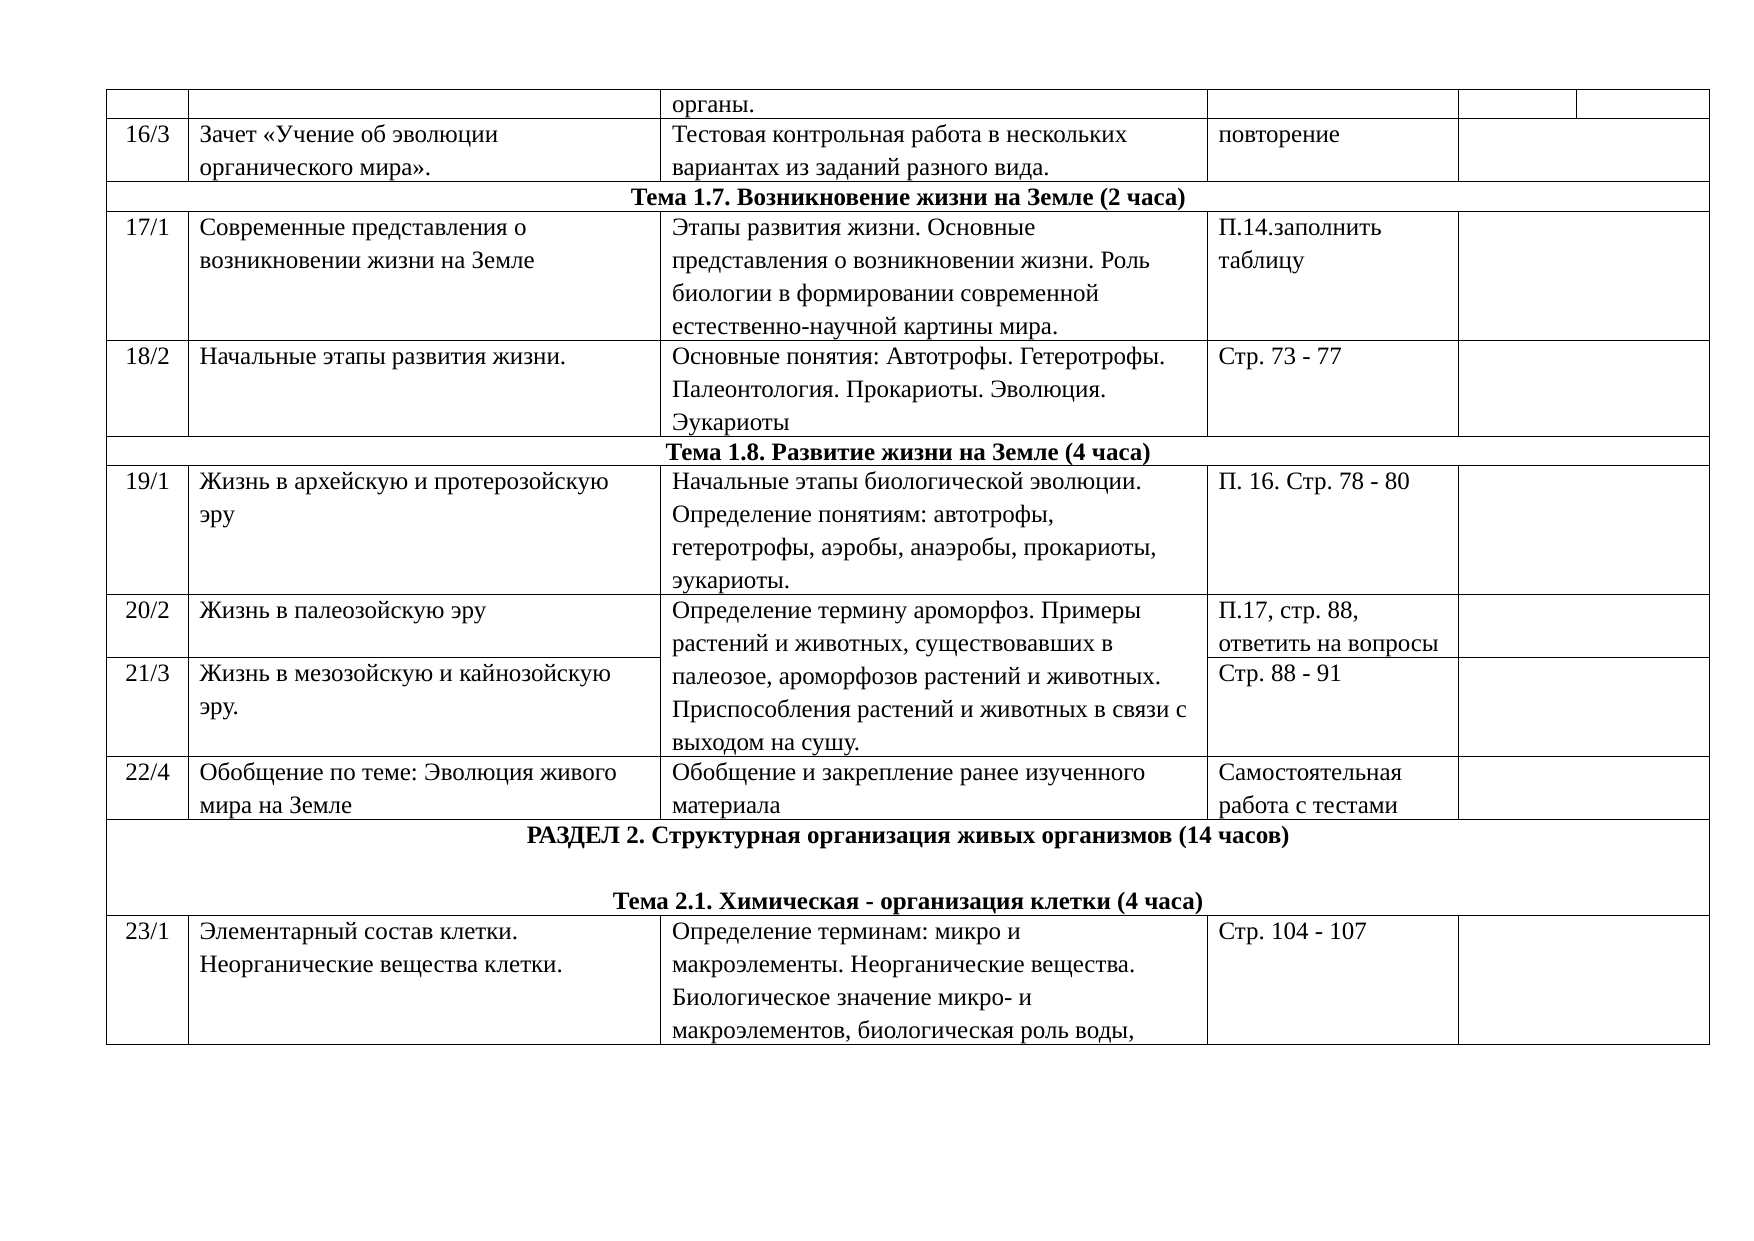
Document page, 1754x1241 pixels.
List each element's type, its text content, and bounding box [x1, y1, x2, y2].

table_cell 20/2 [107, 595, 188, 657]
table_cell 21/3 [107, 658, 188, 756]
table_cell Зачет «Учение об эволюции органического мира». [189, 119, 660, 181]
table_cell [1459, 757, 1709, 819]
table_cell Основные понятия: Автотрофы. Гетеротрофы. Палеонтология. Прокариоты. Эволюция. Эукариоты [661, 341, 1207, 436]
table_cell [189, 90, 660, 118]
table_cell [1459, 119, 1709, 181]
table_cell [1208, 90, 1458, 118]
table_cell 16/3 [107, 119, 188, 181]
table_cell Жизнь в палеозойскую эру [189, 595, 660, 657]
table_cell [1459, 595, 1709, 657]
table_cell [107, 90, 188, 118]
table_cell Самостоятельная работа с тестами [1208, 757, 1458, 819]
table_cell [1459, 90, 1576, 118]
table_cell Жизнь в мезозойскую и кайнозойскую эру. [189, 658, 660, 756]
table_cell Стр. 88 - 91 [1208, 658, 1458, 756]
table_cell Обобщение по теме: Эволюция живого мира на Земле [189, 757, 660, 819]
table_cell повторение [1208, 119, 1458, 181]
table_cell Определение термину ароморфоз. Примеры растений и животных, существовавших в палеозое, ароморфозов растений и животных. Приспособления растений и животных в связи с выходом на сушу. [661, 595, 1207, 756]
table_cell Тема 1.7. Возникновение жизни на Земле (2 часа) [107, 182, 1709, 211]
table_cell 23/1 [107, 916, 188, 1044]
table_cell П. 16. Стр. 78 - 80 [1208, 466, 1458, 594]
table_cell Начальные этапы биологической эволюции. Определение понятиям: автотрофы, гетеротрофы, аэробы, анаэробы, прокариоты, эукариоты. [661, 466, 1207, 594]
table_cell Жизнь в архейскую и протерозойскую эру [189, 466, 660, 594]
table_cell [1459, 466, 1709, 594]
table_cell Тема 1.8. Развитие жизни на Земле (4 часа) [107, 437, 1709, 465]
table_cell Стр. 73 - 77 [1208, 341, 1458, 436]
table_cell Стр. 104 - 107 [1208, 916, 1458, 1044]
table_cell Этапы развития жизни. Основные представления о возникновении жизни. Роль биологии в формировании современной естественно-научной картины мира. [661, 212, 1207, 340]
table_cell Начальные этапы развития жизни. [189, 341, 660, 436]
table_cell [1459, 916, 1709, 1044]
table_cell Обобщение и закрепление ранее изученного материала [661, 757, 1207, 819]
table_cell Современные представления о возникновении жизни на Земле [189, 212, 660, 340]
table_cell Элементарный состав клетки. Неорганические вещества клетки. [189, 916, 660, 1044]
table_cell 22/4 [107, 757, 188, 819]
table_cell [1459, 658, 1709, 756]
table_cell Тестовая контрольная работа в нескольких вариантах из заданий разного вида. [661, 119, 1207, 181]
table_cell П.17, стр. 88, ответить на вопросы [1208, 595, 1458, 657]
table_cell Определение терминам: микро и макроэлементы. Неорганические вещества. Биологическое значение микро- и макроэлементов, биологическая роль воды, [661, 916, 1207, 1044]
table_cell П.14.заполнить таблицу [1208, 212, 1458, 340]
table_cell [1459, 212, 1709, 340]
table_cell 19/1 [107, 466, 188, 594]
table_cell [1577, 90, 1709, 118]
table_cell [1459, 341, 1709, 436]
table_cell РАЗДЕЛ 2. Структурная организация живых организмов (14 часов) Тема 2.1. Химическая - организация клетки (4 часа) [107, 820, 1709, 915]
table_cell органы. [661, 90, 1207, 118]
table_cell 17/1 [107, 212, 188, 340]
table_cell 18/2 [107, 341, 188, 436]
